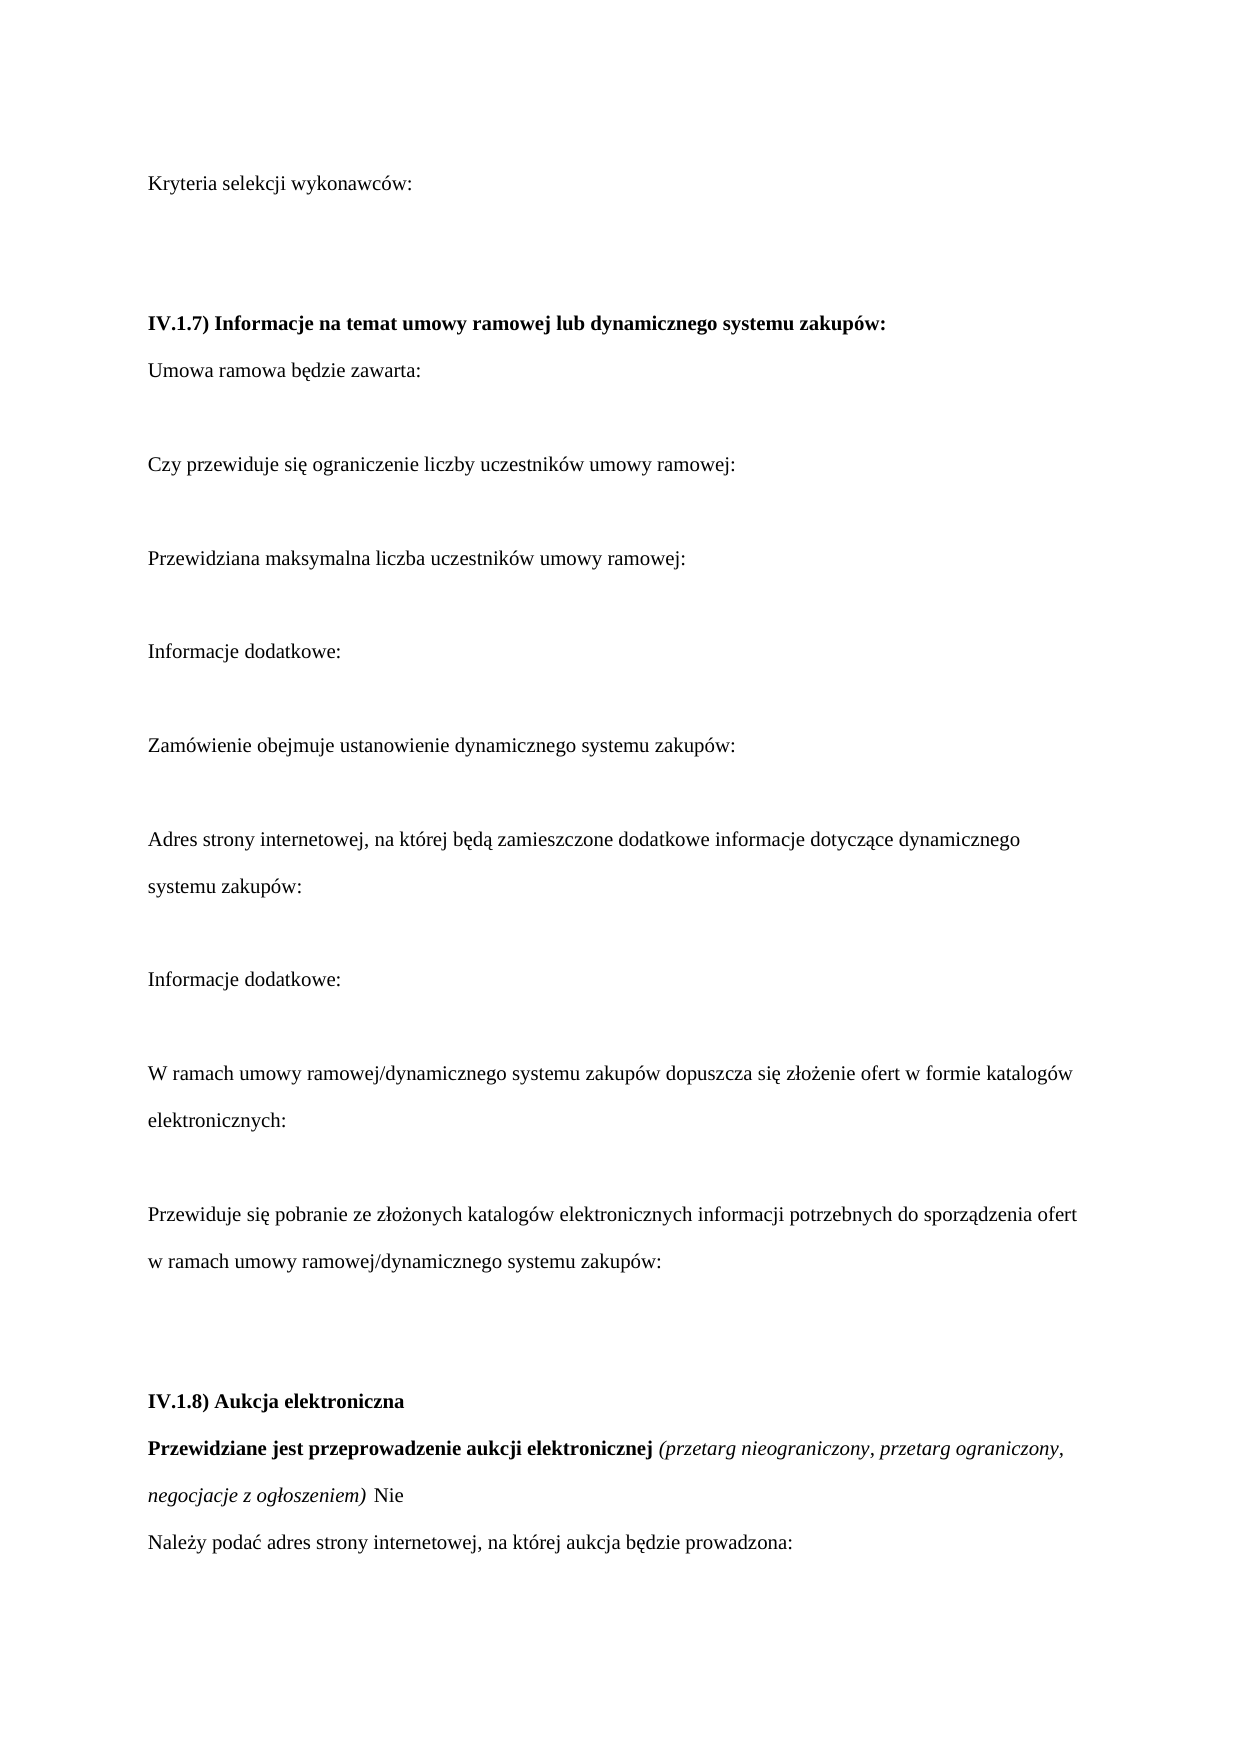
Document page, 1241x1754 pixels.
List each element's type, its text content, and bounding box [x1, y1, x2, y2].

text IV.1.8) Aukcja elektroniczna Przewidziane jest przeprowadzenie aukcji elektronicznej (przetarg nieograniczony, przetarg ograniczony, negocjacje z ogłoszeniem) Nie Należy podać adres strony internetowej, na której aukcja będzie prowadzona: [148, 1319, 1093, 1601]
text Umowa ramowa będzie zawarta: Czy przewiduje się ograniczenie liczby uczestników umowy ramowej: Przewidziana maksymalna liczba uczestników umowy ramowej: Informacje dodatkowe: Zamówienie obejmuje ustanowienie dynamicznego systemu zakupów: Adres strony internetowej, na której będą zamieszczone dodatkowe informacje dotyczące dynamicznego systemu zakupów: Informacje dodatkowe: W ramach umowy ramowej/dynamicznego systemu zakupów dopuszcza się złożenie ofert w formie katalogów elektronicznych: Przewiduje się pobranie ze złożonych katalogów elektronicznych informacji potrzebnych do sporządzenia ofert w ramach umowy ramowej/dynamicznego systemu zakupów: [148, 335, 1093, 1319]
text Kryteria selekcji wykonawców: [148, 148, 1093, 241]
text IV.1.7) Informacje na temat umowy ramowej lub dynamicznego systemu zakupów: [148, 241, 1093, 335]
